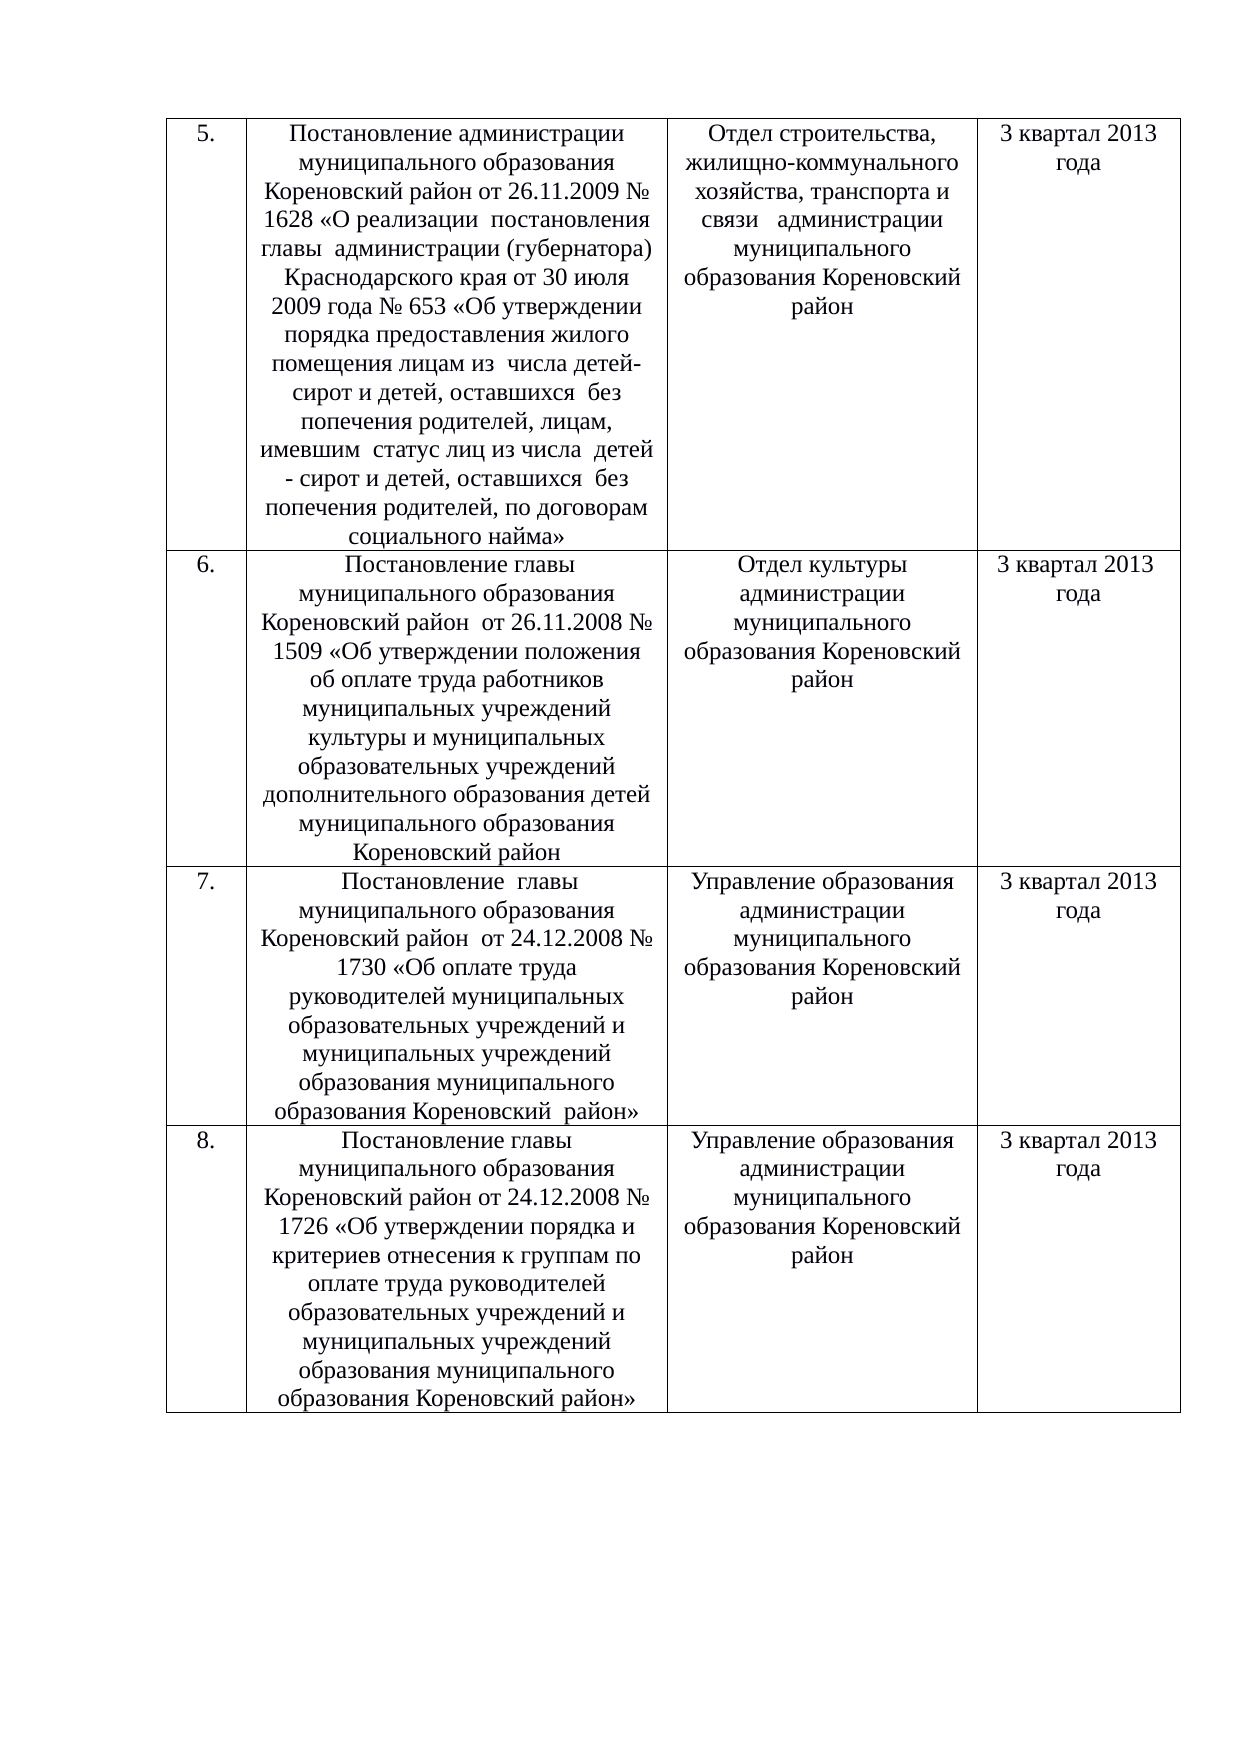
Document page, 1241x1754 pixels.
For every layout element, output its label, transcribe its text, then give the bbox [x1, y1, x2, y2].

table_cell 5. [167, 119, 246, 549]
table_cell 3 квартал 2013 года [978, 551, 1180, 866]
table_cell Постановление главы муниципального образования Кореновский район от 24.12.2008 № 1726 «Об утверждении порядка и критериев отнесения к группам по оплате труда руководителей образовательных учреждений и муниципальных учреждений образования муниципального образования Кореновский район» [247, 1126, 667, 1412]
table_cell Постановление администрации муниципального образования Кореновский район от 26.11.2009 № 1628 «О реализации постановления главы администрации (губернатора) Краснодарского края от 30 июля 2009 года № 653 «Об утверждении порядка предоставления жилого помещения лицам из числа детей-сирот и детей, оставшихся без попечения родителей, лицам, имевшим статус лиц из числа детей - сирот и детей, оставшихся без попечения родителей, по договорам социального найма» [247, 119, 667, 549]
table_cell 7. [167, 867, 246, 1125]
table_cell 3 квартал 2013 года [978, 119, 1180, 549]
table_cell 8. [167, 1126, 246, 1412]
table_cell 3 квартал 2013 года [978, 867, 1180, 1125]
table_cell Постановление главы муниципального образования Кореновский район от 24.12.2008 № 1730 «Об оплате труда руководителей муниципальных образовательных учреждений и муниципальных учреждений образования муниципального образования Кореновский район» [247, 867, 667, 1125]
table_cell Управление образования администрации муниципального образования Кореновский район [668, 867, 977, 1125]
table_cell Управление образования администрации муниципального образования Кореновский район [668, 1126, 977, 1412]
table_cell 6. [167, 551, 246, 866]
table_cell Отдел строительства, жилищно-коммунального хозяйства, транспорта и связи администрации муниципального образования Кореновский район [668, 119, 977, 549]
table_cell Отдел культуры администрации муниципального образования Кореновский район [668, 551, 977, 866]
table_cell Постановление главы муниципального образования Кореновский район от 26.11.2008 № 1509 «Об утверждении положения об оплате труда работников муниципальных учреждений культуры и муниципальных образовательных учреждений дополнительного образования детей муниципального образования Кореновский район [247, 551, 667, 866]
table_cell 3 квартал 2013 года [978, 1126, 1180, 1412]
